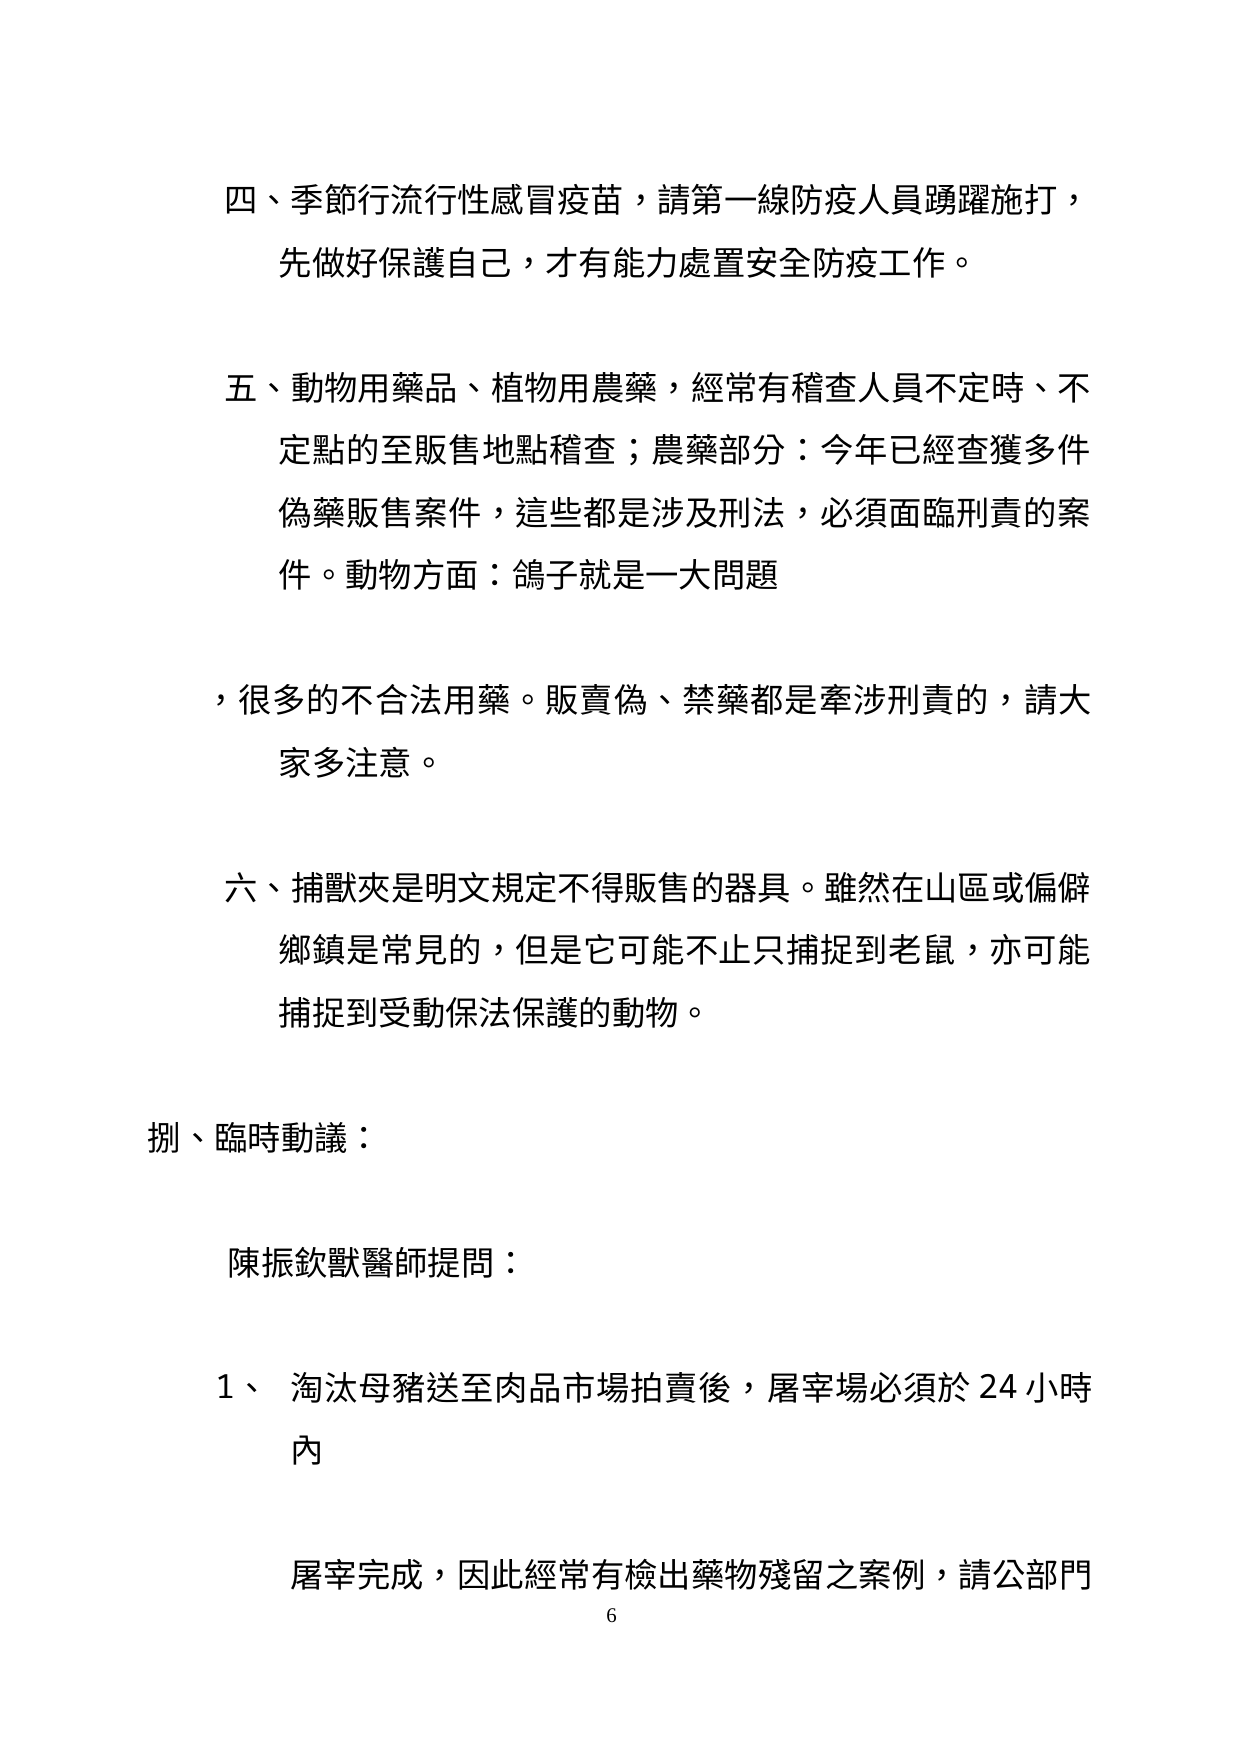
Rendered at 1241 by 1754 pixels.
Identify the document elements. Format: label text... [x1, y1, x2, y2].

text ，很多的不合法用藥。販賣偽、禁藥都是牽涉刑責的，請大家多注意。 [204, 656, 1092, 781]
text 四、季節行流行性感冒疫苗，請第一線防疫人員踴躍施打，先做好保護自己，才有能力處置安全防疫工作。 [204, 156, 1092, 281]
list 淘汰母豬送至肉品市場拍賣後，屠宰場必須於24小時內 [215, 1344, 1092, 1469]
text 屠宰完成，因此經常有檢出藥物殘留之案例，請公部門 [290, 1531, 1092, 1594]
text 陳振欽獸醫師提問： [148, 1219, 1092, 1281]
text 六、捕獸夾是明文規定不得販售的器具。雖然在山區或偏僻鄉鎮是常見的，但是它可能不止只捕捉到老鼠，亦可能捕捉到受動保法保護的動物。 [204, 844, 1092, 1031]
text 捌、臨時動議： [148, 1094, 1092, 1156]
text 五、動物用藥品、植物用農藥，經常有稽查人員不定時、不定點的至販售地點稽查；農藥部分：今年已經查獲多件偽藥販售案件，這些都是涉及刑法，必須面臨刑責的案件。動物方面：鴿子就是一大問題 [204, 344, 1092, 594]
